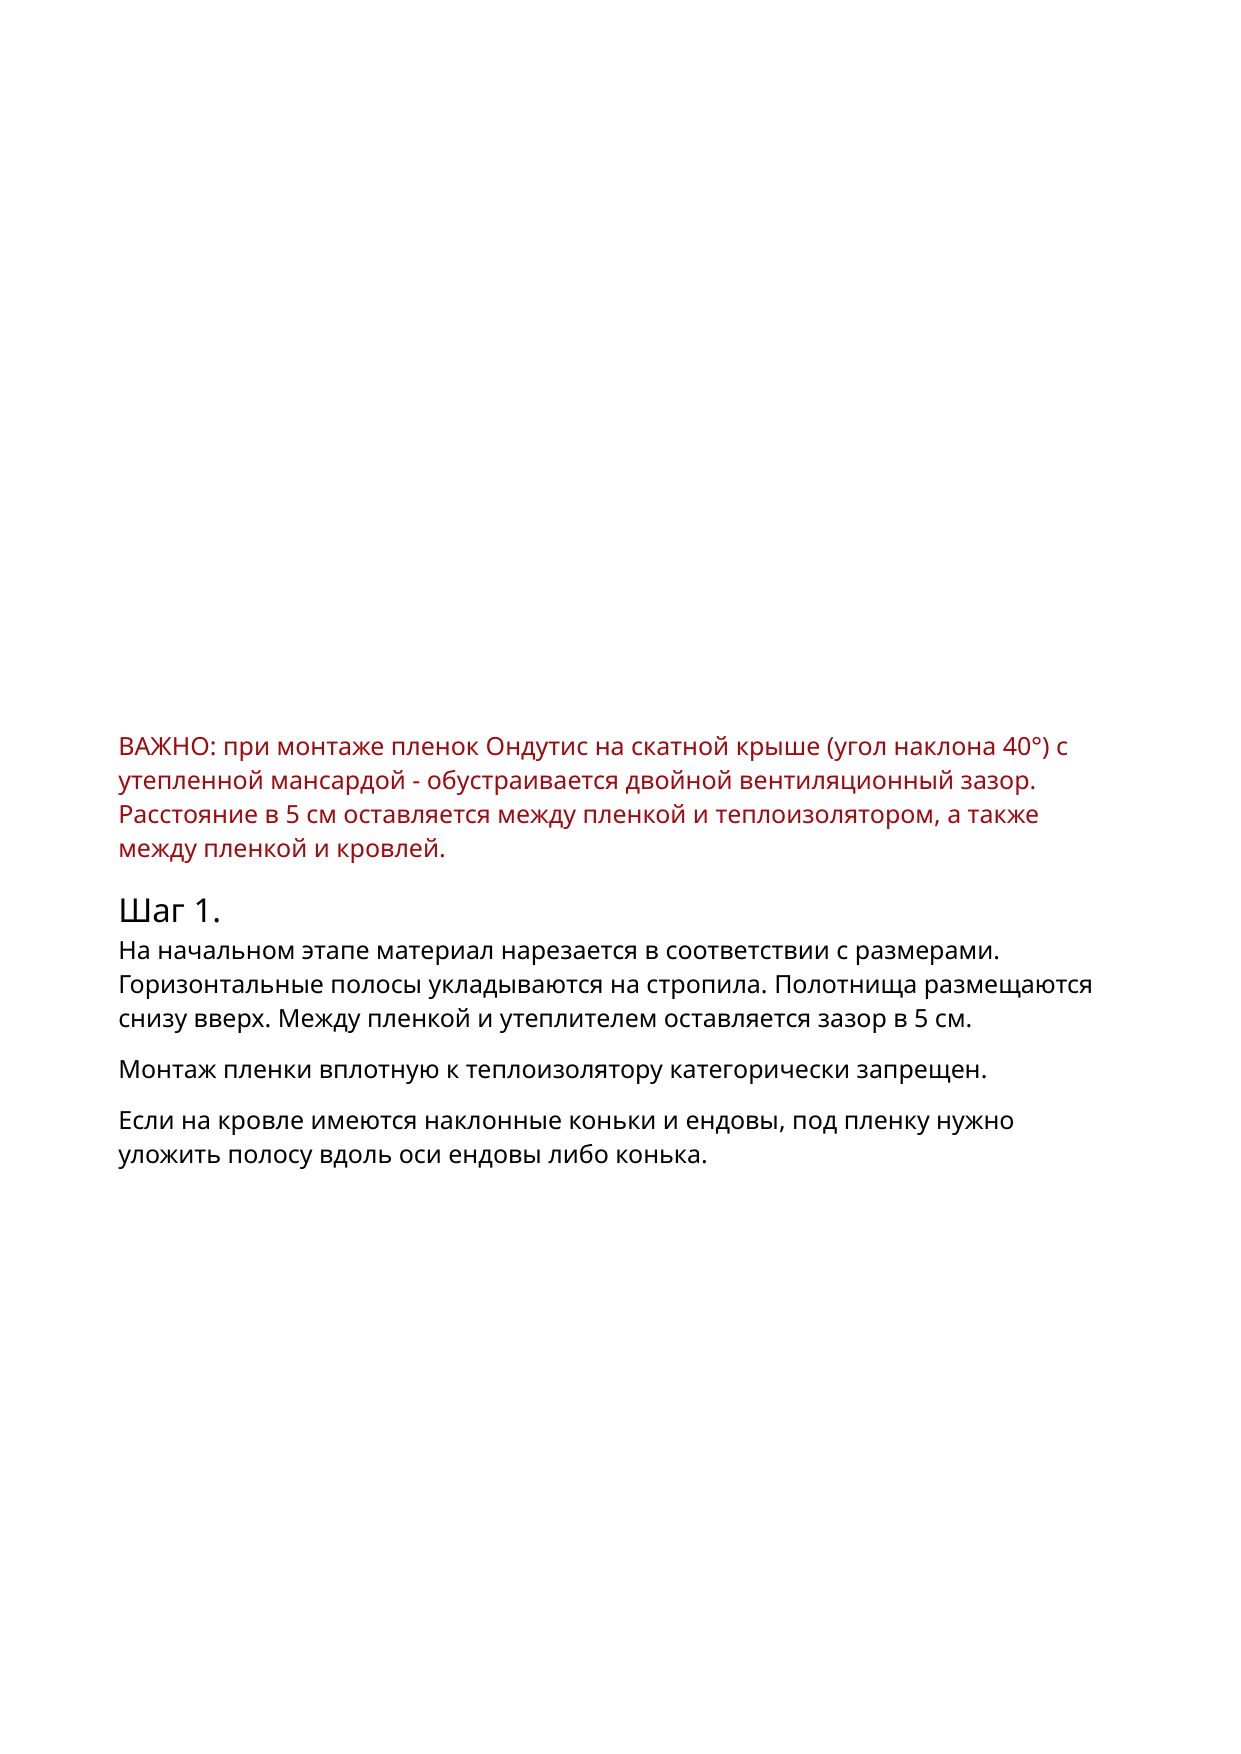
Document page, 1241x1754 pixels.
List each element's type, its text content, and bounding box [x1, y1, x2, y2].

text Монтаж пленки вплотную к теплоизолятору категорически запрещен. [118, 1052, 1122, 1086]
text ВАЖНО: при монтаже пленок Ондутис на скатной крыше (угол наклона 40°) с утепленной мансардой - обустраивается двойной вентиляционный зазор. Расстояние в 5 см оставляется между пленкой и теплоизолятором, а также между пленкой и кровлей. [118, 729, 1122, 865]
text На начальном этапе материал нарезается в соответствии с размерами. Горизонтальные полосы укладываются на стропила. Полотнища размещаются снизу вверх. Между пленкой и утеплителем оставляется зазор в 5 см. [118, 932, 1122, 1034]
subtitle Шаг 1. [118, 882, 1122, 932]
text Если на кровле имеются наклонные коньки и ендовы, под пленку нужно уложить полосу вдоль оси ендовы либо конька. [118, 1103, 1122, 1171]
